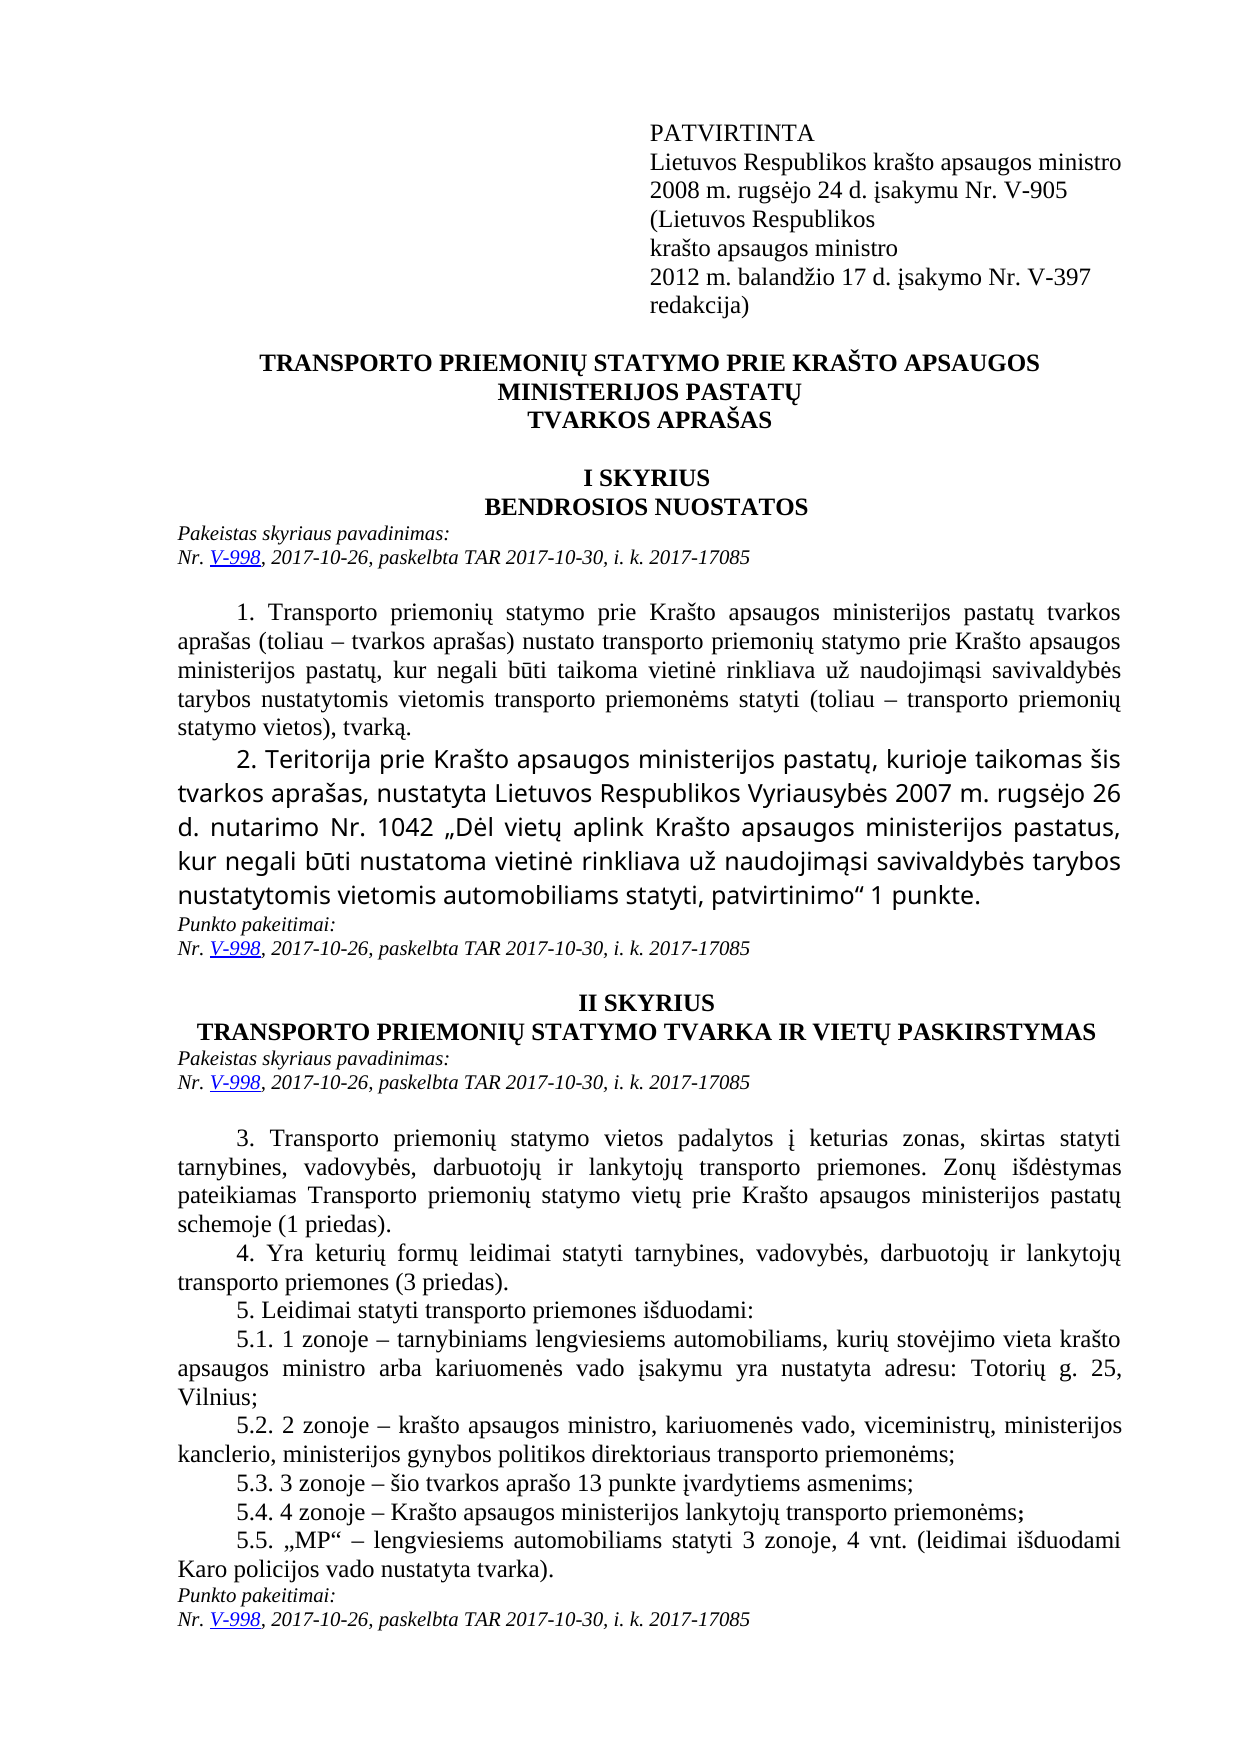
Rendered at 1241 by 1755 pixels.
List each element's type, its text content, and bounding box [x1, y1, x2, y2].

text 5.4. 4 zonoje – Krašto apsaugos ministerijos lankytojų transporto priemonėms; [177, 1497, 1122, 1525]
text 2. Teritorija prie Krašto apsaugos ministerijos pastatų, kurioje taikomas šis tvarkos aprašas, nustatyta Lietuvos Respublikos Vyriausybės 2007 m. rugsėjo 26 d. nutarimo Nr. 1042 „Dėl vietų aplink Krašto apsaugos ministerijos pastatus, kur negali būti nustatoma vietinė rinkliava už naudojimąsi savivaldybės tarybos nustatytomis vietomis automobiliams statyti, patvirtinimo“ 1 punkte. [177, 741, 1122, 912]
text 2012 m. balandžio 17 d. įsakymo Nr. V-397 redakcija) [649, 262, 1122, 319]
text Nr. V-998, 2017-10-26, paskelbta TAR 2017-10-30, i. k. 2017-17085 [177, 936, 1122, 960]
text TVARKOS APRAŠAS [177, 406, 1122, 434]
text Nr. V-998, 2017-10-26, paskelbta TAR 2017-10-30, i. k. 2017-17085 [177, 545, 1122, 569]
text (Lietuvos Respublikos [649, 204, 1122, 233]
text 5.1. 1 zonoje – tarnybiniams lengviesiems automobiliams, kurių stovėjimo vieta krašto apsaugos ministro arba kariuomenės vado įsakymu yra nustatyta adresu: Totorių g. 25, Vilnius; [177, 1324, 1122, 1410]
text 5. Leidimai statyti transporto priemones išduodami: [177, 1295, 1122, 1324]
text PATVIRTINTA [649, 118, 1122, 147]
text Pakeistas skyriaus pavadinimas: [177, 521, 1122, 545]
text 3. Transporto priemonių statymo vietos padalytos į keturias zonas, skirtas statyti tarnybines, vadovybės, darbuotojų ir lankytojų transporto priemones. Zonų išdėstymas pateikiamas Transporto priemonių statymo vietų prie Krašto apsaugos ministerijos pastatų schemoje (1 priedas). [177, 1123, 1122, 1238]
text Lietuvos Respublikos krašto apsaugos ministro [649, 147, 1122, 176]
text 2008 m. rugsėjo 24 d. įsakymu Nr. V-905 [649, 176, 1122, 204]
text II SKYRIUS TRANSPORTO PRIEMONIŲ STATYMO TVARKA IR VIETŲ PASKIRSTYMAS [177, 988, 1122, 1046]
text Nr. V-998, 2017-10-26, paskelbta TAR 2017-10-30, i. k. 2017-17085 [177, 1070, 1122, 1094]
text Punkto pakeitimai: [177, 1583, 1122, 1607]
text Punkto pakeitimai: [177, 912, 1122, 936]
text 1. Transporto priemonių statymo prie Krašto apsaugos ministerijos pastatų tvarkos aprašas (toliau – tvarkos aprašas) nustato transporto priemonių statymo prie Krašto apsaugos ministerijos pastatų, kur negali būti taikoma vietinė rinkliava už naudojimąsi savivaldybės tarybos nustatytomis vietomis transporto priemonėms statyti (toliau – transporto priemonių statymo vietos), tvarką. [177, 597, 1122, 741]
text Nr. V-998, 2017-10-26, paskelbta TAR 2017-10-30, i. k. 2017-17085 [177, 1607, 1122, 1631]
text TRANSPORTO PRIEMONIŲ STATYMO PRIE KRAŠTO APSAUGOS MINISTERIJOS PASTATŲ [177, 348, 1122, 406]
text 5.5. „MP“ – lengviesiems automobiliams statyti 3 zonoje, 4 vnt. (leidimai išduodami Karo policijos vado nustatyta tvarka). [177, 1525, 1122, 1583]
text Pakeistas skyriaus pavadinimas: [177, 1046, 1122, 1070]
text 4. Yra keturių formų leidimai statyti tarnybines, vadovybės, darbuotojų ir lankytojų transporto priemones (3 priedas). [177, 1238, 1122, 1295]
text 5.2. 2 zonoje – krašto apsaugos ministro, kariuomenės vado, viceministrų, ministerijos kanclerio, ministerijos gynybos politikos direktoriaus transporto priemonėms; [177, 1410, 1122, 1468]
text 5.3. 3 zonoje – šio tvarkos aprašo 13 punkte įvardytiems asmenims; [177, 1468, 1122, 1497]
text I SKYRIUS BENDROSIOS NUOSTATOS [177, 463, 1122, 521]
text krašto apsaugos ministro [649, 233, 1122, 262]
